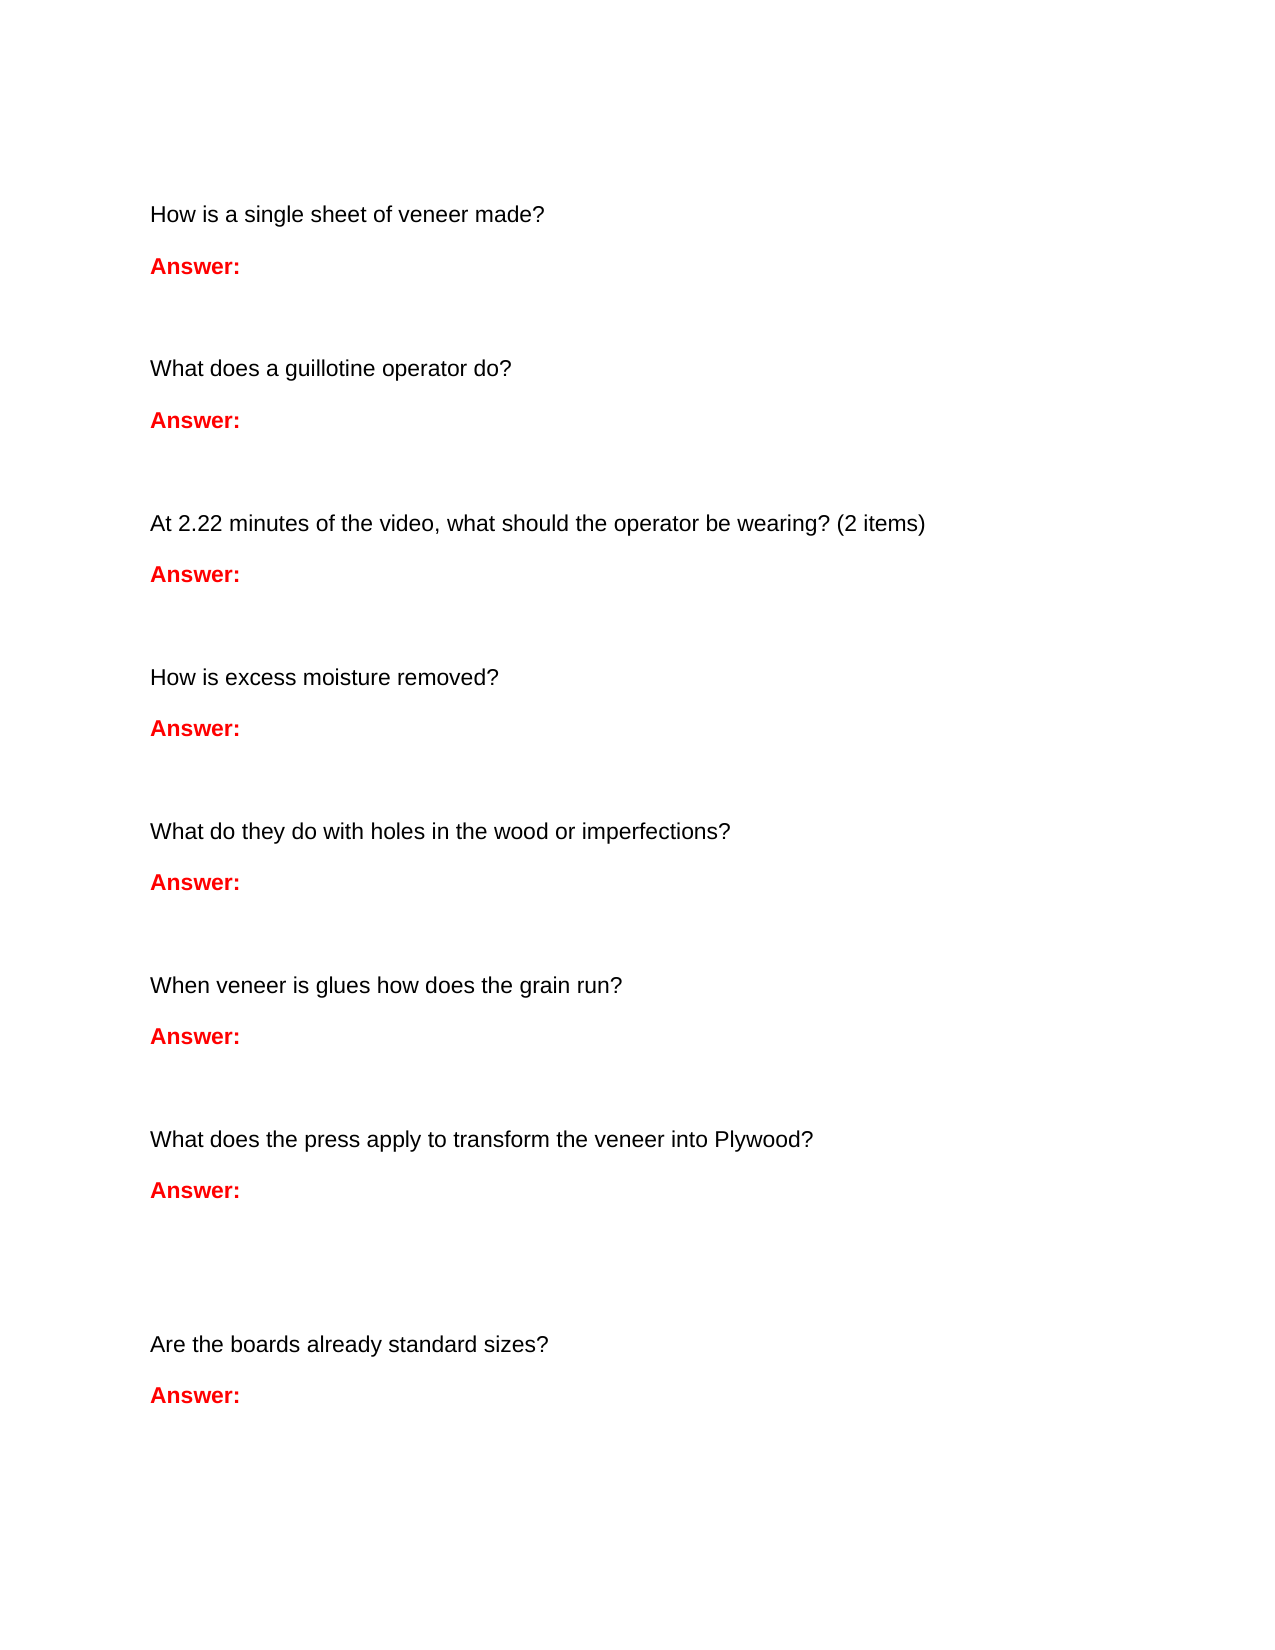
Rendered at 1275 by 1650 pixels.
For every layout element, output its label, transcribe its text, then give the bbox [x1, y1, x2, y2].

text Answer: [150, 715, 1125, 741]
text Answer: [150, 407, 1125, 433]
text Answer: [150, 253, 1125, 279]
text What does a guillotine operator do? [150, 355, 1125, 382]
text Answer: [150, 1023, 1125, 1049]
text Answer: [150, 1382, 1125, 1409]
text What do they do with holes in the wood or imperfections? [150, 818, 1125, 844]
text What does the press apply to transform the veneer into Plywood? [150, 1126, 1125, 1152]
text Answer: [150, 1177, 1125, 1203]
text When veneer is glues how does the grain run? [150, 972, 1125, 998]
text How is excess moisture removed? [150, 663, 1125, 690]
text Answer: [150, 869, 1125, 895]
text At 2.22 minutes of the video, what should the operator be wearing? (2 items) [150, 509, 1125, 536]
text Answer: [150, 561, 1125, 587]
text Are the boards already standard sizes? [150, 1331, 1125, 1357]
text How is a single sheet of veneer made? [150, 201, 1125, 228]
